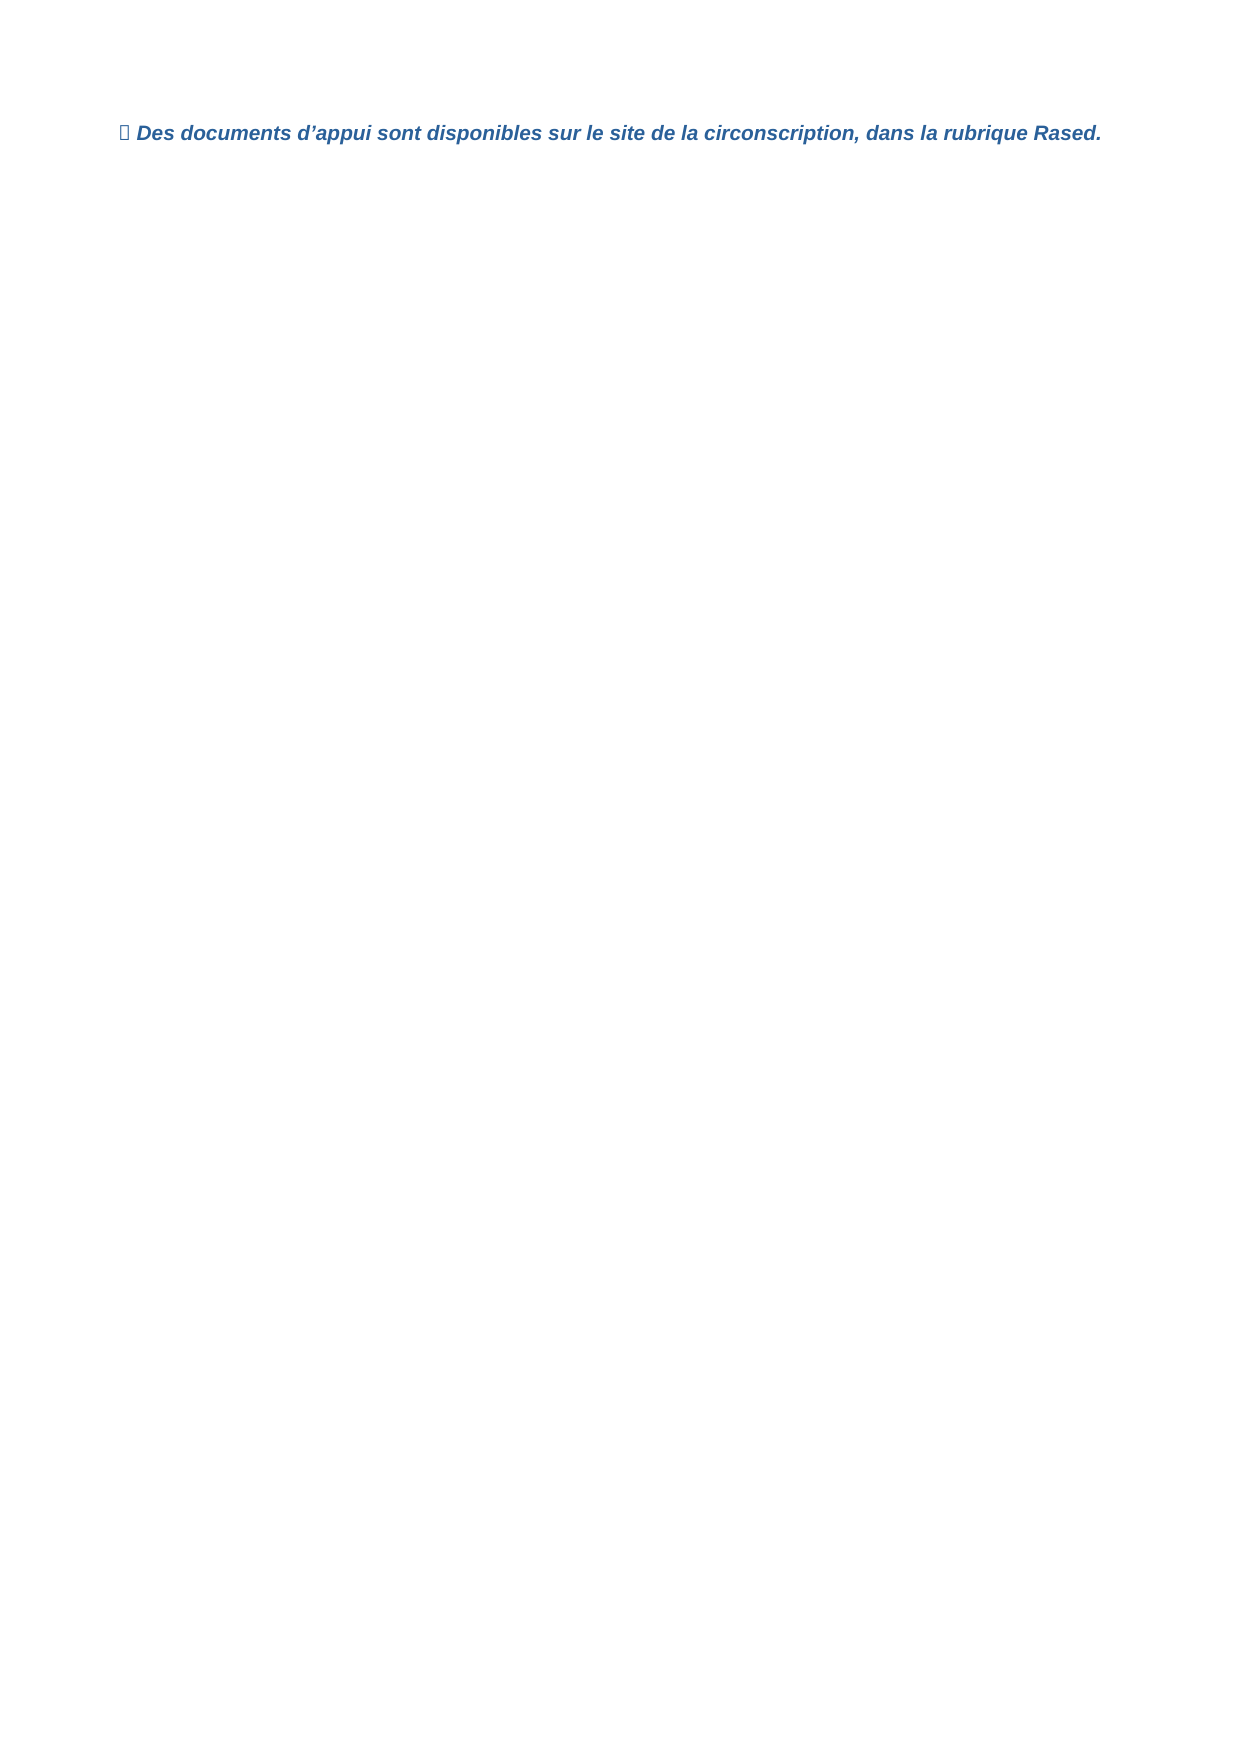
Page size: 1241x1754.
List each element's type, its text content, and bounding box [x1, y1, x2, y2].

text  Des documents d’appui sont disponibles sur le site de la circonscription, dans la rubrique Rased. [118, 118, 1122, 147]
